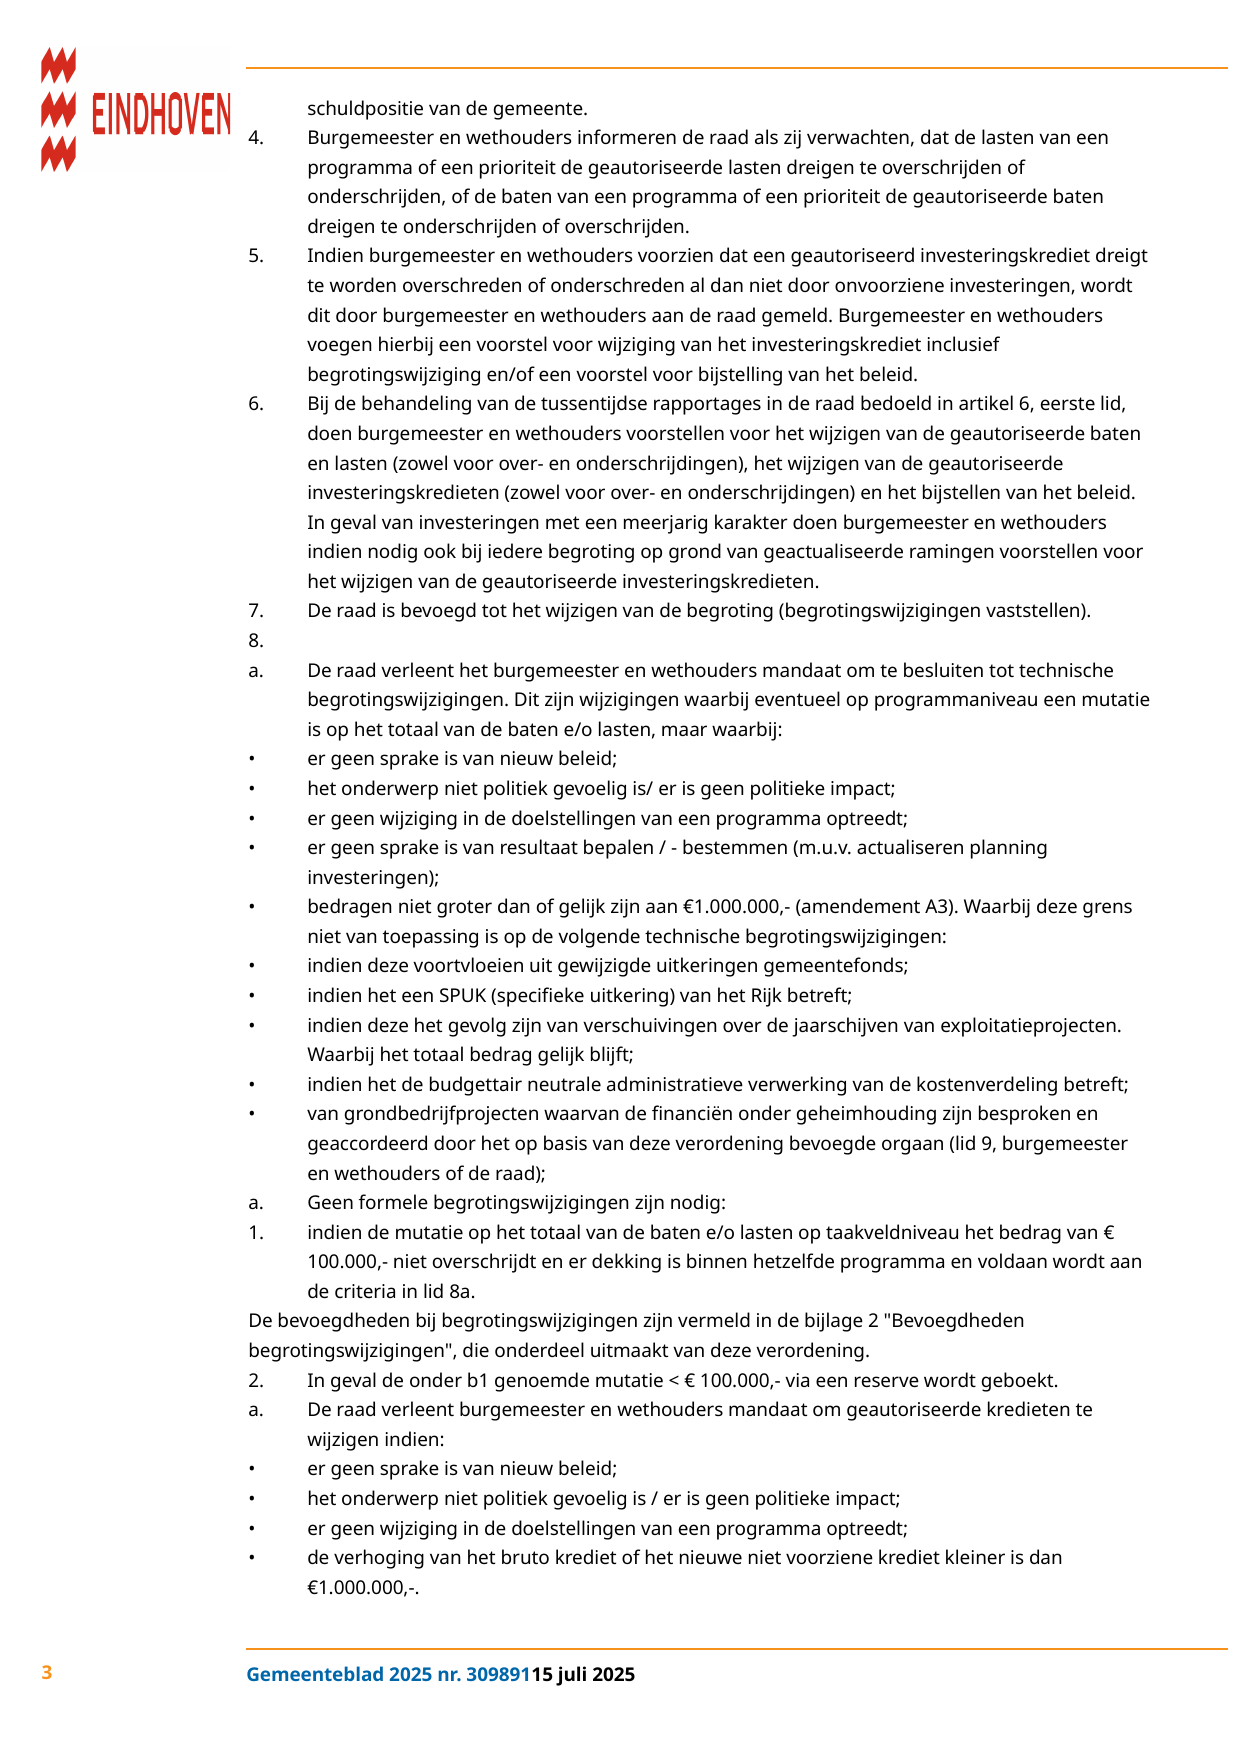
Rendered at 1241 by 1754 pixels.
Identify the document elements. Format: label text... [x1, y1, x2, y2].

list er geen sprake is van nieuw beleid; [248, 746, 1152, 771]
list de verhoging van het bruto krediet of het nieuwe niet voorziene krediet kleiner is dan €1.000.000,-. [248, 1544, 1152, 1600]
list indien deze voortvloeien uit gewijzigde uitkeringen gemeentefonds; [248, 953, 1152, 978]
list het onderwerp niet politiek gevoelig is / er is geen politieke impact; [248, 1485, 1152, 1511]
picture [41, 47, 231, 172]
list Burgemeester en wethouders informeren de raad als zij verwachten, dat de lasten van een programma of een prioriteit de geautoriseerde lasten dreigen te overschrijden of onderschrijden, of de baten van een programma of een prioriteit de geautoriseerde baten dreigen te onderschrijden of overschrijden. [248, 124, 1152, 239]
list indien deze het gevolg zijn van verschuivingen over de jaarschijven van exploitatieprojecten. Waarbij het totaal bedrag gelijk blijft; [248, 1012, 1152, 1067]
list Indien burgemeester en wethouders voorzien dat een geautoriseerd investeringskrediet dreigt te worden overschreden of onderschreden al dan niet door onvoorziene investeringen, wordt dit door burgemeester en wethouders aan de raad gemeld. Burgemeester en wethouders voegen hierbij een voorstel voor wijziging van het investeringskrediet inclusief begrotingswijziging en/of een voorstel voor bijstelling van het beleid. [248, 243, 1152, 387]
list De raad verleent burgemeester en wethouders mandaat om geautoriseerde kredieten te wijzigen indien: [248, 1396, 1152, 1452]
list bedragen niet groter dan of gelijk zijn aan €1.000.000,- (amendement A3). Waarbij deze grens niet van toepassing is op de volgende technische begrotingswijzigingen: [248, 893, 1152, 949]
list indien het de budgettair neutrale administratieve verwerking van de kostenverdeling betreft; [248, 1071, 1152, 1097]
list In geval de onder b1 genoemde mutatie < € 100.000,- via een reserve wordt geboekt. [248, 1367, 1152, 1393]
list het onderwerp niet politiek gevoelig is/ er is geen politieke impact; [248, 775, 1152, 801]
list van grondbedrijfprojecten waarvan de financiën onder geheimhouding zijn besproken en geaccordeerd door het op basis van deze verordening bevoegde orgaan (lid 9, burgemeester en wethouders of de raad); [248, 1101, 1152, 1186]
list De raad verleent het burgemeester en wethouders mandaat om te besluiten tot technische begrotingswijzigingen. Dit zijn wijzigingen waarbij eventueel op programmaniveau een mutatie is op het totaal van de baten e/o lasten, maar waarbij: [248, 657, 1152, 742]
list Geen formele begrotingswijzigingen zijn nodig: [248, 1189, 1152, 1215]
list er geen sprake is van nieuw beleid; [248, 1456, 1152, 1481]
list De raad is bevoegd tot het wijzigen van de begroting (begrotingswijzigingen vaststellen). [248, 598, 1152, 623]
list er geen sprake is van resultaat bepalen / - bestemmen (m.u.v. actualiseren planning investeringen); [248, 834, 1152, 890]
list indien de mutatie op het totaal van de baten e/o lasten op taakveldniveau het bedrag van € 100.000,- niet overschrijdt en er dekking is binnen hetzelfde programma en voldaan wordt aan de criteria in lid 8a. [248, 1219, 1152, 1304]
list schuldpositie van de gemeente. [248, 95, 1152, 121]
text De bevoegdheden bij begrotingswijzigingen zijn vermeld in de bijlage 2 "Bevoegdheden begrotingswijzigingen", die onderdeel uitmaakt van deze verordening. [248, 1308, 1152, 1363]
list er geen wijziging in de doelstellingen van een programma optreedt; [248, 1515, 1152, 1541]
list Bij de behandeling van de tussentijdse rapportages in de raad bedoeld in artikel 6, eerste lid, doen burgemeester en wethouders voorstellen voor het wijzigen van de geautoriseerde baten en lasten (zowel voor over- en onderschrijdingen), het wijzigen van de geautoriseerde investeringskredieten (zowel voor over- en onderschrijdingen) en het bijstellen van het beleid. In geval van investeringen met een meerjarig karakter doen burgemeester en wethouders indien nodig ook bij iedere begroting op grond van geactualiseerde ramingen voorstellen voor het wijzigen van de geautoriseerde investeringskredieten. [248, 391, 1152, 594]
list er geen wijziging in de doelstellingen van een programma optreedt; [248, 805, 1152, 831]
list indien het een SPUK (specifieke uitkering) van het Rijk betreft; [248, 982, 1152, 1008]
